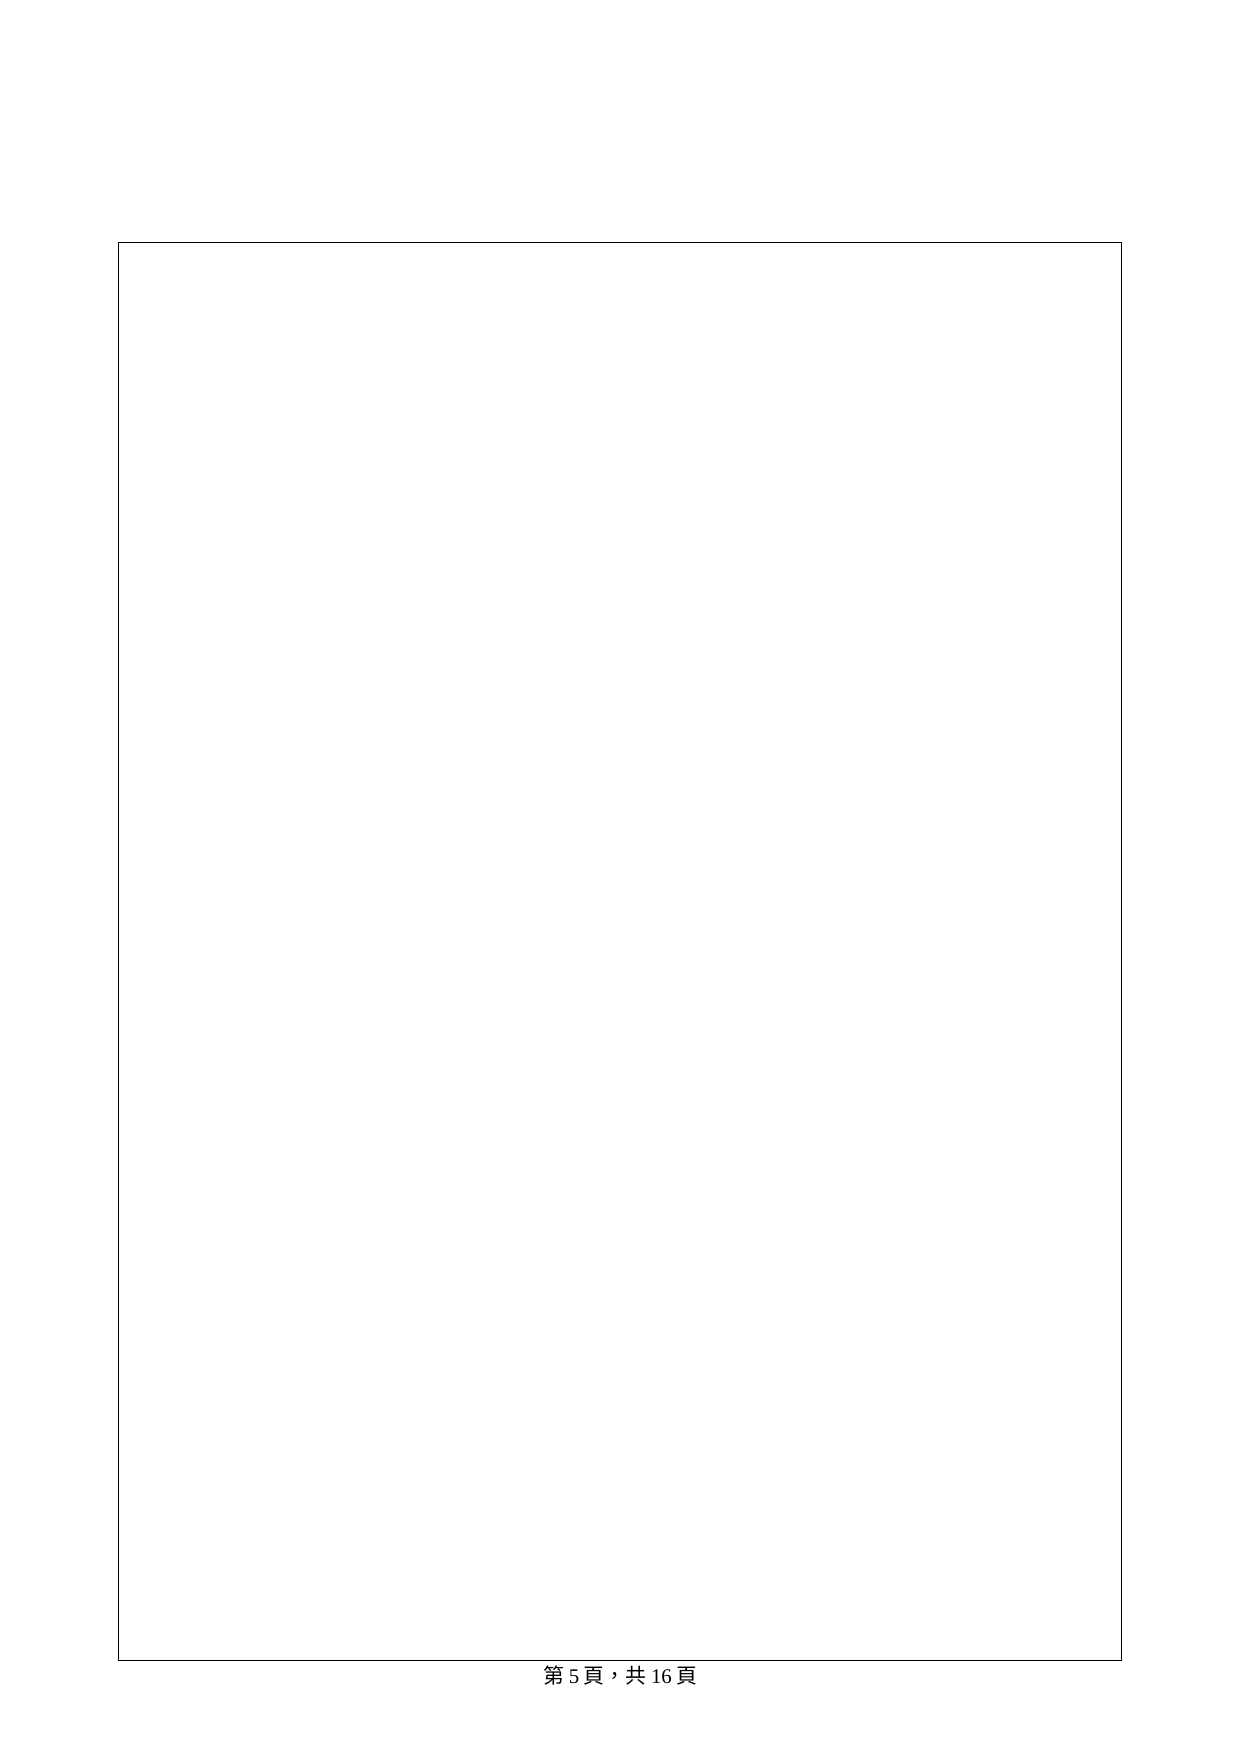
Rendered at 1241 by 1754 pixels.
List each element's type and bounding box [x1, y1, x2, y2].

table_header [119, 243, 1121, 1659]
